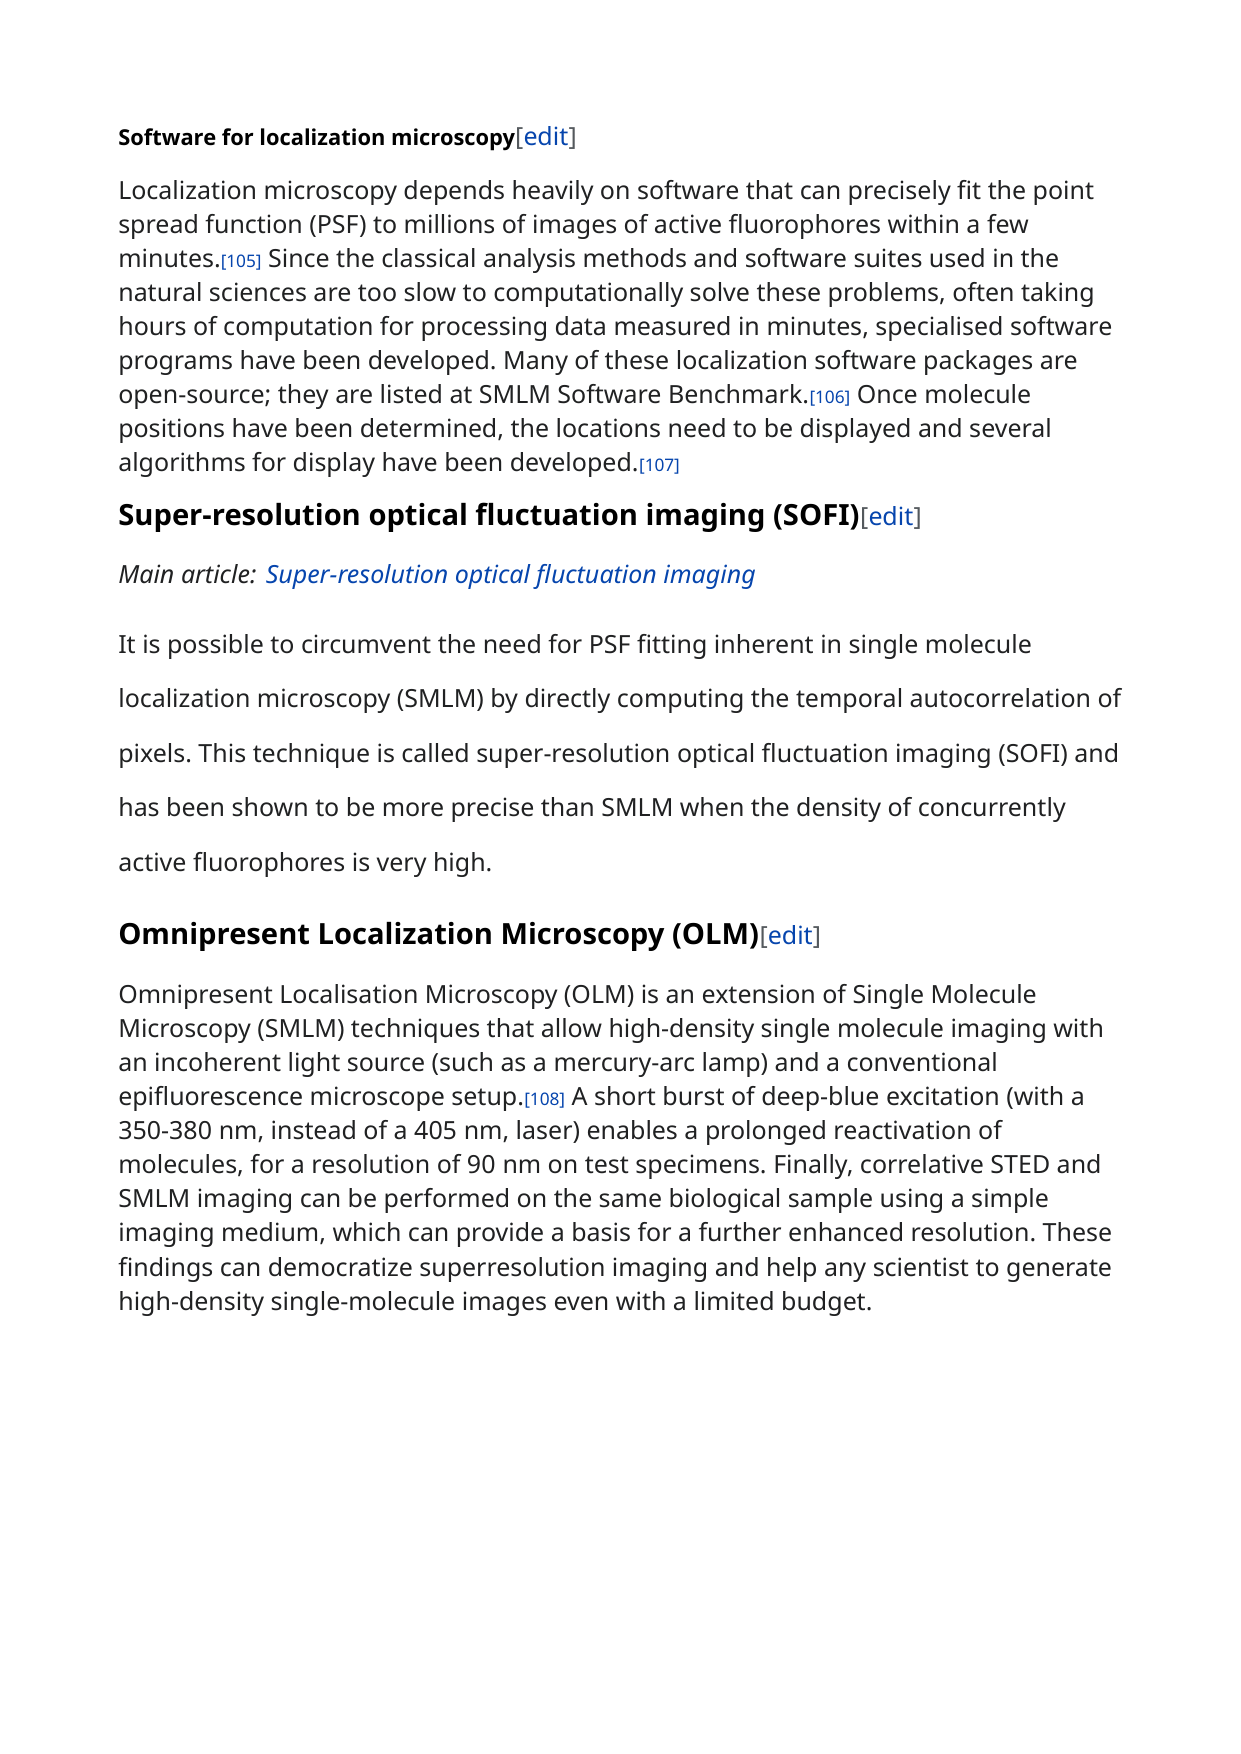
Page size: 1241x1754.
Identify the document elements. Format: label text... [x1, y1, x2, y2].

text Main article: Super-resolution optical fluctuation imaging [118, 557, 1122, 591]
subtitle Software for localization microscopy[edit] [118, 118, 1122, 152]
text It is possible to circumvent the need for PSF fitting inherent in single molecule localization microscopy (SMLM) by directly computing the temporal autocorrelation of pixels. This technique is called super-resolution optical fluctuation imaging (SOFI) and has been shown to be more precise than SMLM when the density of concurrently active fluorophores is very high. [118, 626, 1122, 878]
subtitle Omnipresent Localization Microscopy (OLM)[edit] [118, 913, 1122, 953]
subtitle Super-resolution optical fluctuation imaging (SOFI)[edit] [118, 494, 1122, 533]
text Omnipresent Localisation Microscopy (OLM) is an extension of Single Molecule Microscopy (SMLM) techniques that allow high-density single molecule imaging with an incoherent light source (such as a mercury-arc lamp) and a conventional epifluorescence microscope setup.[108] A short burst of deep-blue excitation (with a 350-380 nm, instead of a 405 nm, laser) enables a prolonged reactivation of molecules, for a resolution of 90 nm on test specimens. Finally, correlative STED and SMLM imaging can be performed on the same biological sample using a simple imaging medium, which can provide a basis for a further enhanced resolution. These findings can democratize superresolution imaging and help any scientist to generate high-density single-molecule images even with a limited budget. [118, 977, 1122, 1317]
text Localization microscopy depends heavily on software that can precisely fit the point spread function (PSF) to millions of images of active fluorophores within a few minutes.[105] Since the classical analysis methods and software suites used in the natural sciences are too slow to computationally solve these problems, often taking hours of computation for processing data measured in minutes, specialised software programs have been developed. Many of these localization software packages are open-source; they are listed at SMLM Software Benchmark.[106] Once molecule positions have been determined, the locations need to be displayed and several algorithms for display have been developed.[107] [118, 173, 1122, 479]
